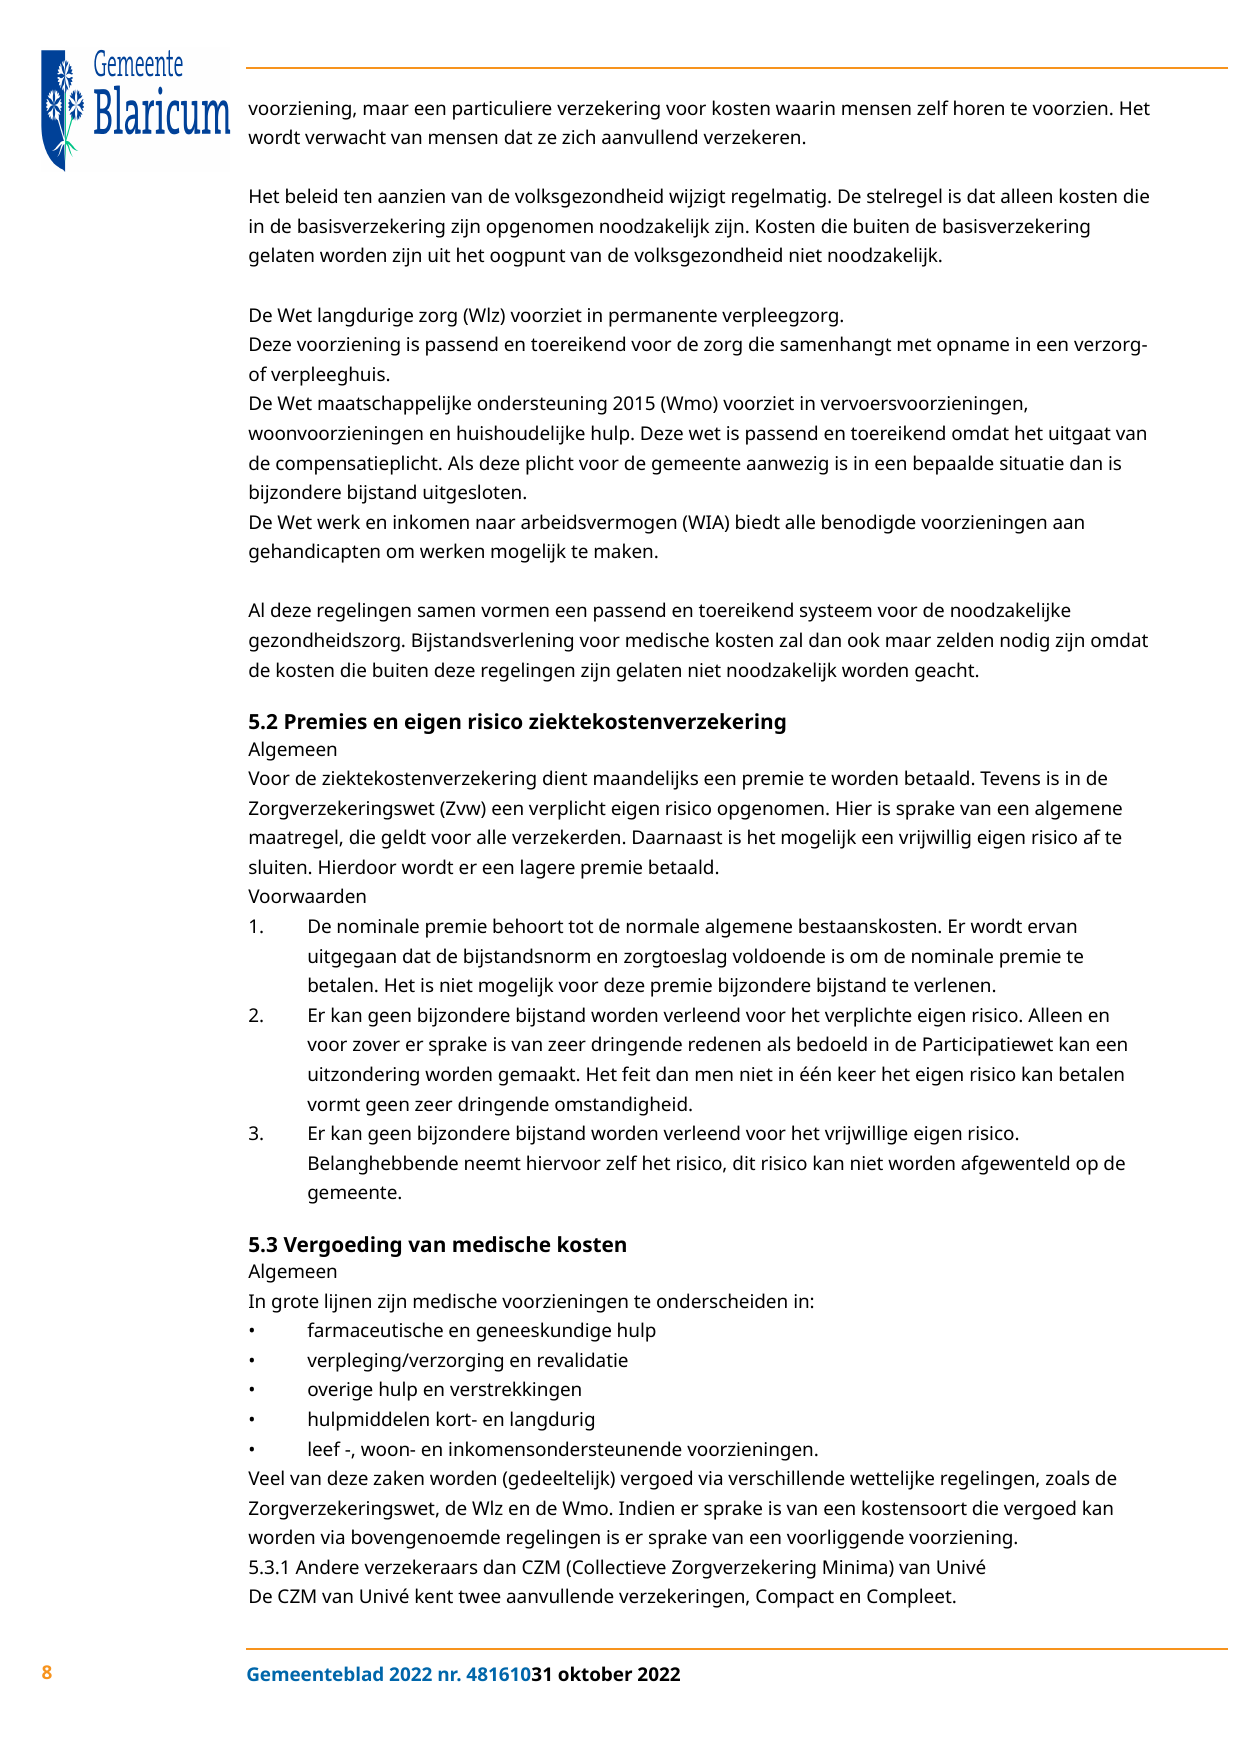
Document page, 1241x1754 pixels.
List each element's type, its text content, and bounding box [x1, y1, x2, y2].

text 5.3.1 Andere verzekeraars dan CZM (Collectieve Zorgverzekering Minima) van Univé [248, 1554, 1152, 1580]
text De CZM van Univé kent twee aanvullende verzekeringen, Compact en Compleet. [248, 1584, 1152, 1609]
text 5.2 Premies en eigen risico ziektekostenverzekering [248, 707, 1152, 736]
text voorziening, maar een particuliere verzekering voor kosten waarin mensen zelf horen te voorzien. Het wordt verwacht van mensen dat ze zich aanvullend verzekeren. [248, 95, 1152, 150]
list verpleging/verzorging en revalidatie [248, 1347, 1152, 1373]
text De Wet langdurige zorg (Wlz) voorziet in permanente verpleegzorg. [248, 302, 1152, 328]
text Al deze regelingen samen vormen een passend en toereikend systeem voor de noodzakelijke gezondheidszorg. Bijstandsverlening voor medische kosten zal dan ook maar zelden nodig zijn omdat de kosten die buiten deze regelingen zijn gelaten niet noodzakelijk worden geacht. [248, 598, 1152, 683]
list leef -, woon- en inkomensondersteunende voorzieningen. [248, 1436, 1152, 1462]
list Er kan geen bijzondere bijstand worden verleend voor het verplichte eigen risico. Alleen en voor zover er sprake is van zeer dringende redenen als bedoeld in de Participatiewet kan een uitzondering worden gemaakt. Het feit dan men niet in één keer het eigen risico kan betalen vormt geen zeer dringende omstandigheid. [248, 1002, 1152, 1116]
list overige hulp en verstrekkingen [248, 1377, 1152, 1402]
text De Wet werk en inkomen naar arbeidsvermogen (WIA) biedt alle benodigde voorzieningen aan gehandicapten om werken mogelijk te maken. [248, 509, 1152, 564]
text Algemeen [248, 736, 1152, 761]
text Algemeen [248, 1258, 1152, 1284]
text In grote lijnen zijn medische voorzieningen te onderscheiden in: [248, 1288, 1152, 1314]
text 5.3 Vergoeding van medische kosten [248, 1230, 1152, 1258]
list farmaceutische en geneeskundige hulp [248, 1317, 1152, 1343]
text Voor de ziektekostenverzekering dient maandelijks een premie te worden betaald. Tevens is in de Zorgverzekeringswet (Zvw) een verplicht eigen risico opgenomen. Hier is sprake van een algemene maatregel, die geldt voor alle verzekerden. Daarnaast is het mogelijk een vrijwillig eigen risico af te sluiten. Hierdoor wordt er een lagere premie betaald. [248, 765, 1152, 880]
list hulpmiddelen kort- en langdurig [248, 1406, 1152, 1432]
picture [41, 47, 231, 172]
list De nominale premie behoort tot de normale algemene bestaanskosten. Er wordt ervan uitgegaan dat de bijstandsnorm en zorgtoeslag voldoende is om de nominale premie te betalen. Het is niet mogelijk voor deze premie bijzondere bijstand te verlenen. [248, 913, 1152, 998]
text Deze voorziening is passend en toereikend voor de zorg die samenhangt met opname in een verzorg- of verpleeghuis. [248, 331, 1152, 387]
text De Wet maatschappelijke ondersteuning 2015 (Wmo) voorziet in vervoersvoorzieningen, woonvoorzieningen en huishoudelijke hulp. Deze wet is passend en toereikend omdat het uitgaat van de compensatieplicht. Als deze plicht voor de gemeente aanwezig is in een bepaalde situatie dan is bijzondere bijstand uitgesloten. [248, 391, 1152, 505]
text Het beleid ten aanzien van de volksgezondheid wijzigt regelmatig. De stelregel is dat alleen kosten die in de basisverzekering zijn opgenomen noodzakelijk zijn. Kosten die buiten de basisverzekering gelaten worden zijn uit het oogpunt van de volksgezondheid niet noodzakelijk. [248, 183, 1152, 268]
list Er kan geen bijzondere bijstand worden verleend voor het vrijwillige eigen risico. Belanghebbende neemt hiervoor zelf het risico, dit risico kan niet worden afgewenteld op de gemeente. [248, 1120, 1152, 1205]
text Veel van deze zaken worden (gedeeltelijk) vergoed via verschillende wettelijke regelingen, zoals de Zorgverzekeringswet, de Wlz en de Wmo. Indien er sprake is van een kostensoort die vergoed kan worden via bovengenoemde regelingen is er sprake van een voorliggende voorziening. [248, 1465, 1152, 1550]
text Voorwaarden [248, 884, 1152, 909]
